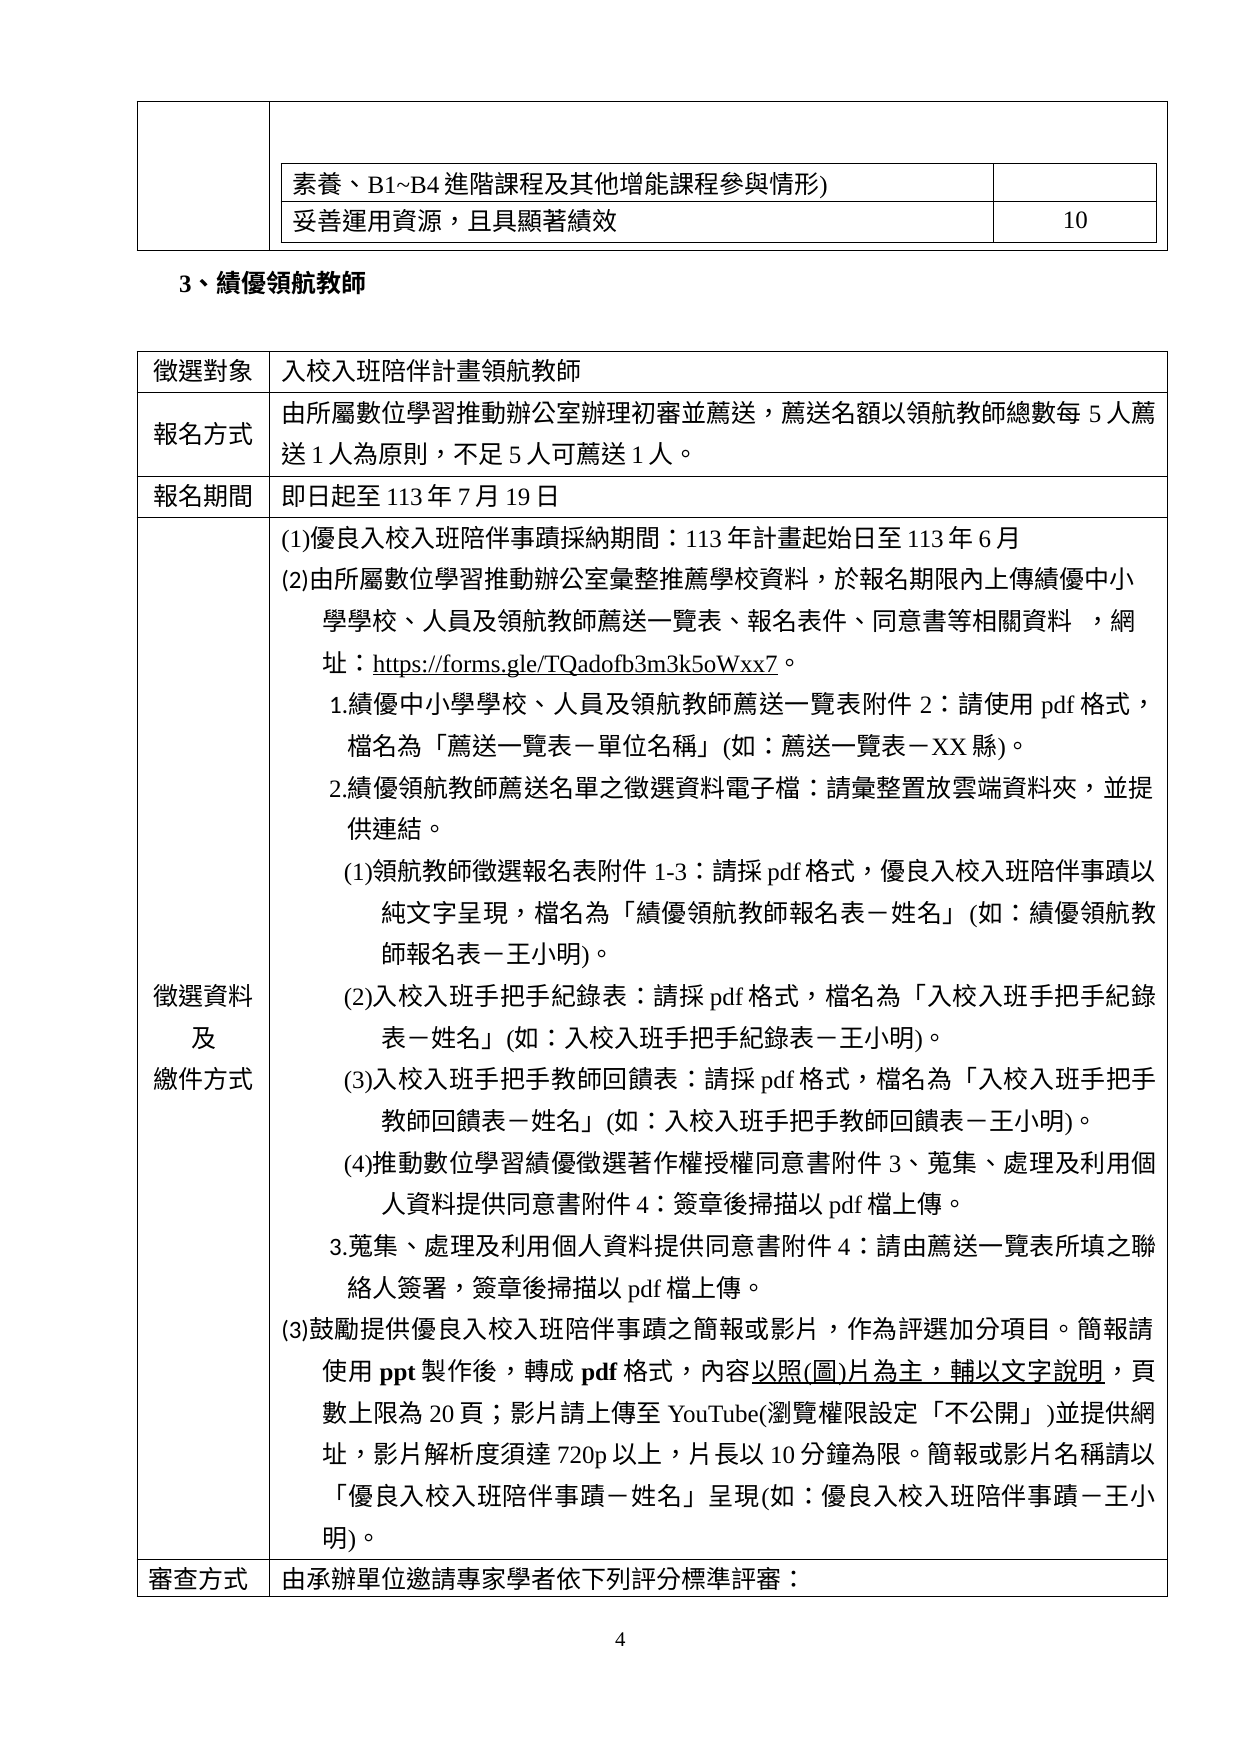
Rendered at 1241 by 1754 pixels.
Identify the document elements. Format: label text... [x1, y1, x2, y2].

table_cell 報名期間 [138, 477, 269, 517]
table_cell 審查方式 [138, 1560, 269, 1596]
table_cell 素養、B1~B4進階課程及其他增能課程參與情形) [282, 164, 993, 201]
list 績優領航教師 [179, 263, 1162, 299]
table_cell [994, 164, 1156, 201]
table_header 入校入班陪伴計畫領航教師 [270, 352, 1167, 392]
table_cell [138, 102, 269, 249]
table_cell 即日起至113年7月19日 [270, 477, 1167, 517]
table_cell 徵選資料 及 繳件方式 [138, 518, 269, 1559]
table_cell 報名方式 [138, 393, 269, 476]
table_cell [281, 243, 1156, 249]
table_cell [270, 102, 1167, 249]
table_cell 妥善運用資源，且具顯著績效 [282, 202, 993, 242]
table_header 徵選對象 [138, 352, 269, 392]
table_cell 10 [994, 202, 1156, 242]
table_cell 由所屬數位學習推動辦公室辦理初審並薦送，薦送名額以領航教師總數每5人薦送1人為原則，不足5人可薦送1人。 [270, 393, 1167, 476]
table_cell 優良入校入班陪伴事蹟採納期間：113年計畫起始日至113年6月 由所屬數位學習推動辦公室彙整推薦學校資料，於報名期限內上傳績優中小學學校、人員及領航教師薦送一覽表、報名表件、同意書等相關資料 ，網址：https://forms.gle/TQadofb3m3k5oWxx7。 績優中小學學校、人員及領航教師薦送一覽表附件2：請使用pdf格式，檔名為「薦送一覽表－單位名稱」(如：薦送一覽表－XX縣)。 績優領航教師薦送名單之徵選資料電子檔：請彙整置放雲端資料夾，並提供連結。 領航教師徵選報名表附件1-3：請採pdf格式，優良入校入班陪伴事蹟以純文字呈現，檔名為「績優領航教師報名表－姓名」(如：績優領航教師報名表－王小明)。 入校入班手把手紀錄表：請採pdf格式，檔名為「入校入班手把手紀錄表－姓名」(如：入校入班手把手紀錄表－王小明)。 入校入班手把手教師回饋表：請採pdf格式，檔名為「入校入班手把手教師回饋表－姓名」(如：入校入班手把手教師回饋表－王小明)。 推動數位學習績優徵選著作權授權同意書附件3、蒐集、處理及利用個人資料提供同意書附件4：簽章後掃描以pdf檔上傳。 蒐集、處理及利用個人資料提供同意書附件4：請由薦送一覽表所填之聯絡人簽署，簽章後掃描以pdf檔上傳。 鼓勵提供優良入校入班陪伴事蹟之簡報或影片，作為評選加分項目。簡報請使用ppt製作後，轉成pdf格式，內容以照(圖)片為主，輔以文字說明，頁數上限為20頁；影片請上傳至YouTube(瀏覽權限設定「不公開」)並提供網址，影片解析度須達720p以上，片長以10分鐘為限。簡報或影片名稱請以「優良入校入班陪伴事蹟－姓名」呈現(如：優良入校入班陪伴事蹟－王小明)。 [270, 518, 1167, 1559]
table_cell 由承辦單位邀請專家學者依下列評分標準評審： [270, 1560, 1167, 1596]
